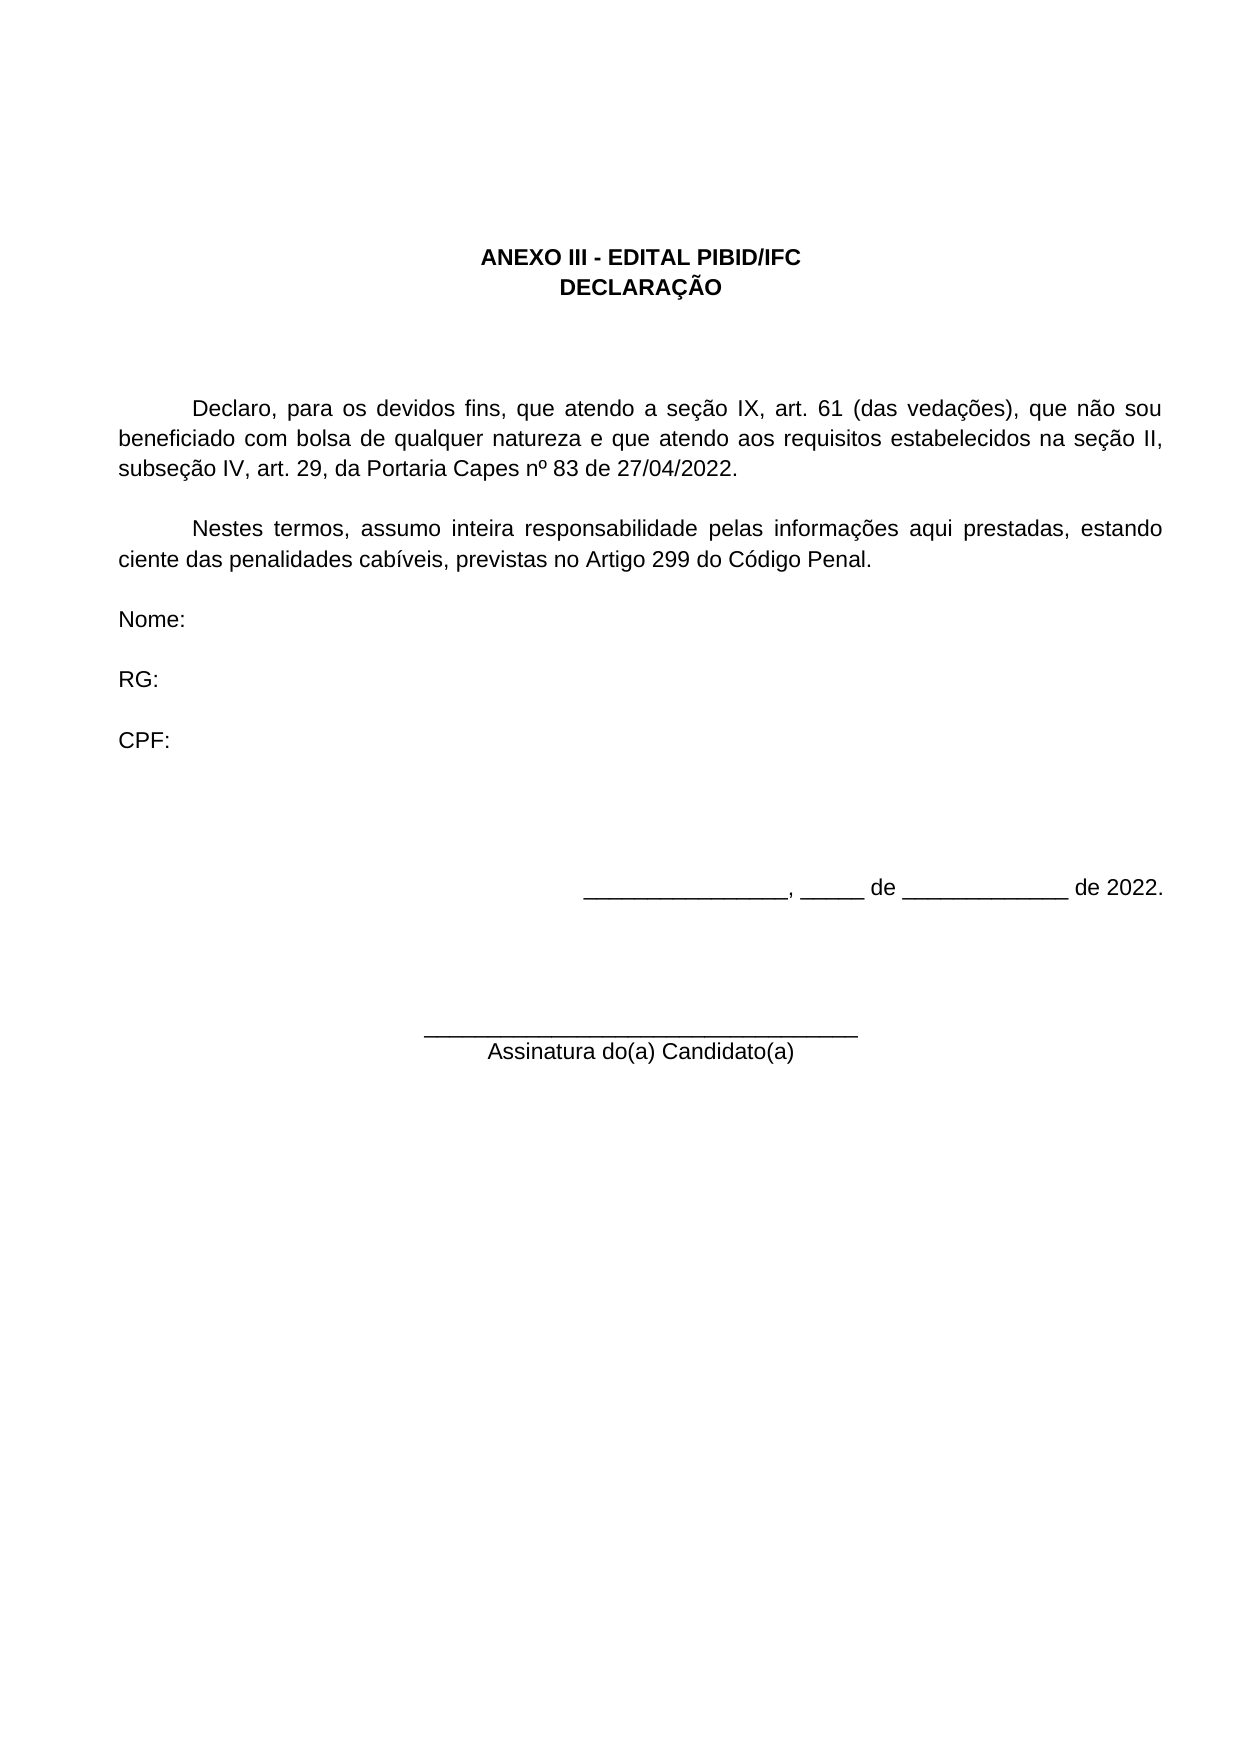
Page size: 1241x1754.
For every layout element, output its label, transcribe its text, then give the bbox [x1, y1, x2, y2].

text ANEXO III - EDITAL PIBID/IFC [118, 243, 1163, 270]
text DECLARAÇÃO [118, 274, 1163, 300]
text Assinatura do(a) Candidato(a) [118, 1038, 1163, 1065]
text CPF: [118, 727, 1163, 753]
text __________________________________ [118, 1012, 1163, 1038]
text ________________, _____ de _____________ de 2022. [118, 873, 1163, 900]
text Nome: [118, 606, 1163, 632]
text Nestes termos, assumo inteira responsabilidade pelas informações aqui prestadas, estando ciente das penalidades cabíveis, previstas no Artigo 299 do Código Penal. [118, 515, 1163, 572]
text RG: [118, 666, 1163, 693]
text Declaro, para os devidos fins, que atendo a seção IX, art. 61 (das vedações), que não sou beneficiado com bolsa de qualquer natureza e que atendo aos requisitos estabelecidos na seção II, subseção IV, art. 29, da Portaria Capes nº 83 de 27/04/2022. [118, 394, 1163, 481]
